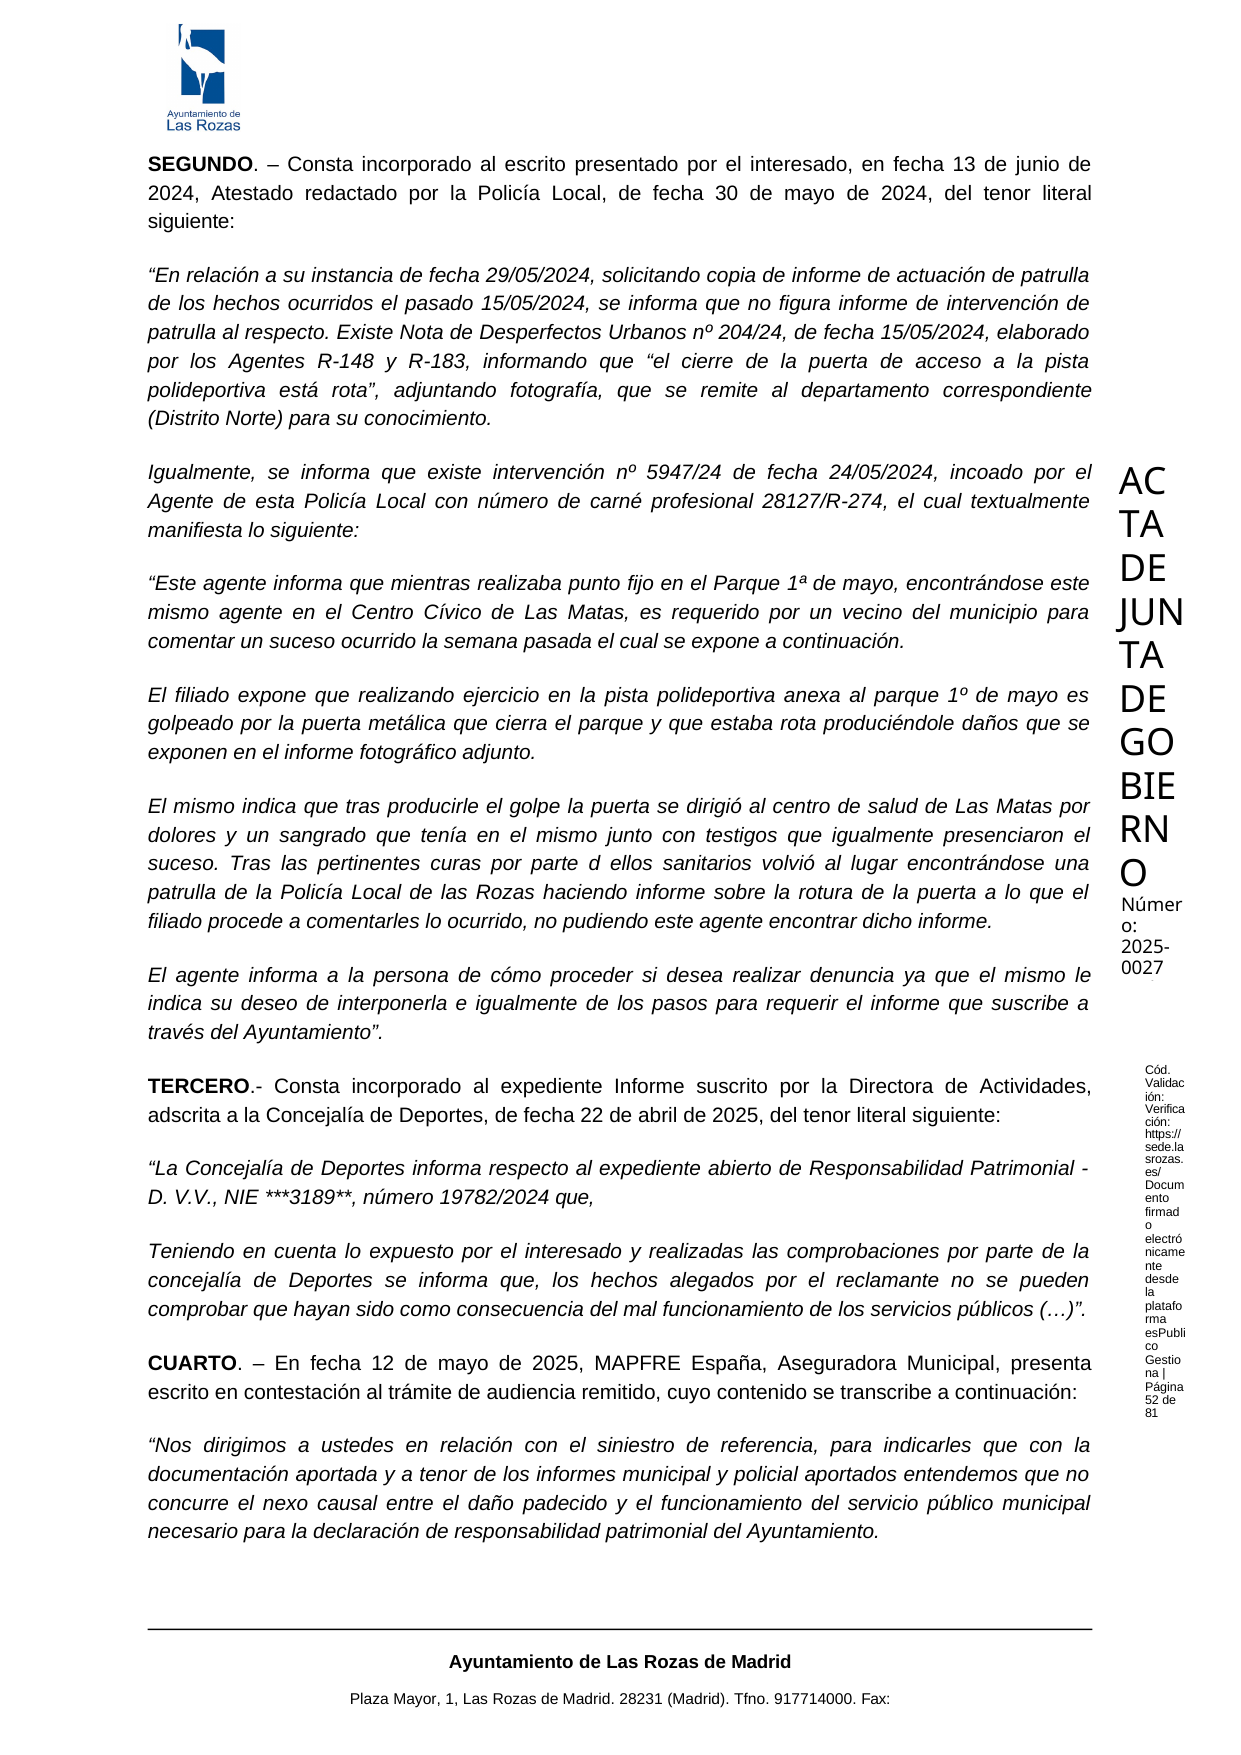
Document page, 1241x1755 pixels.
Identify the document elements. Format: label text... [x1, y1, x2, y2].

text El mismo indica que tras producirle el golpe la puerta se dirigió al centro de salud de Las Matas por dolores y un sangrado que tenía en el mismo junto con testigos que igualmente presenciaron el suceso. Tras las pertinentes curas por parte d ellos sanitarios volvió al lugar encontrándose una patrulla de la Policía Local de las Rozas haciendo informe sobre la rotura de la puerta a lo que el filiado procede a comentarles lo ocurrido, no pudiendo este agente encontrar dicho informe. [148, 794, 1093, 933]
text “La Concejalía de Deportes informa respecto al expediente abierto de Responsabilidad Patrimonial - [148, 1156, 1143, 1180]
text Documento firmado electrónicamente desde la plataforma esPublico Gestiona | Página 52 de 81 [1145, 1179, 1186, 1421]
text [1143, 1062, 1186, 1599]
text CUARTO. – En fecha 12 de mayo de 2025, MAPFRE España, Aseguradora Municipal, presenta escrito en contestación al trámite de audiencia remitido, cuyo contenido se transcribe a continuación: [148, 1351, 1093, 1404]
text Igualmente, se informa que existe intervención nº 5947/24 de fecha 24/05/2024, incoado por el Agente de esta Policía Local con número de carné profesional 28127/R-274, el cual textualmente manifiesta lo siguiente: [148, 460, 1093, 541]
text Teniendo en cuenta lo expuesto por el interesado y realizadas las comprobaciones por parte de la concejalía de Deportes se informa que, los hechos alegados por el reclamante no se pueden comprobar que hayan sido como consecuencia del mal funcionamiento de los servicios públicos (…)”. [148, 1239, 1093, 1321]
text Número: 2025-0027 Fecha: 01/07/2025 [1121, 895, 1185, 980]
text “Nos dirigimos a ustedes en relación con el siniestro de referencia, para indicarles que con la documentación aportada y a tenor de los informes municipal y policial aportados entendemos que no concurre el nexo causal entre el daño padecido y el funcionamiento del servicio público municipal necesario para la declaración de responsabilidad patrimonial del Ayuntamiento. [148, 1433, 1093, 1543]
text El filiado expone que realizando ejercicio en la pista polideportiva anexa al parque 1º de mayo es golpeado por la puerta metálica que cierra el parque y que estaba rota produciéndole daños que se exponen en el informe fotográfico adjunto. [148, 682, 1093, 764]
text D. V.V., NIE ***3189**, número 19782/2024 que, [148, 1185, 1143, 1209]
text “En relación a su instancia de fecha 29/05/2024, solicitando copia de informe de actuación de patrulla de los hechos ocurridos el pasado 15/05/2024, se informa que no figura informe de intervención de patrulla al respecto. Existe Nota de Desperfectos Urbanos nº 204/24, de fecha 15/05/2024, elaborado por los Agentes R-148 y R-183, informando que “el cierre de la puerta de acceso a la pista polideportiva está rota”, adjuntando fotografía, que se remite al departamento correspondiente (Distrito Norte) para su conocimiento. [148, 262, 1093, 430]
text TERCERO.- Consta incorporado al expediente Informe suscrito por la Directora de Actividades, adscrita a la Concejalía de Deportes, de fecha 22 de abril de 2025, del tenor literal siguiente: [148, 1074, 1093, 1127]
text SEGUNDO. – Consta incorporado al escrito presentado por el interesado, en fecha 13 de junio de 2024, Atestado redactado por la Policía Local, de fecha 30 de mayo de 2024, del tenor literal siguiente: [148, 152, 1093, 233]
text ACTA DE JUNTA DE GOBIERNO [1119, 459, 1185, 895]
text Verificación: https://sede.lasrozas.es/ [1145, 1104, 1186, 1179]
text Cód. Validación: [1145, 1063, 1186, 1104]
text El agente informa a la persona de cómo proceder si desea realizar denuncia ya que el mismo le indica su deseo de interponerla e igualmente de los pasos para requerir el informe que suscribe a través del Ayuntamiento”. [148, 962, 1093, 1044]
text “Este agente informa que mientras realizaba punto fijo en el Parque 1ª de mayo, encontrándose este mismo agente en el Centro Cívico de Las Matas, es requerido por un vecino del municipio para comentar un suceso ocurrido la semana pasada el cual se expone a continuación. [148, 571, 1093, 653]
